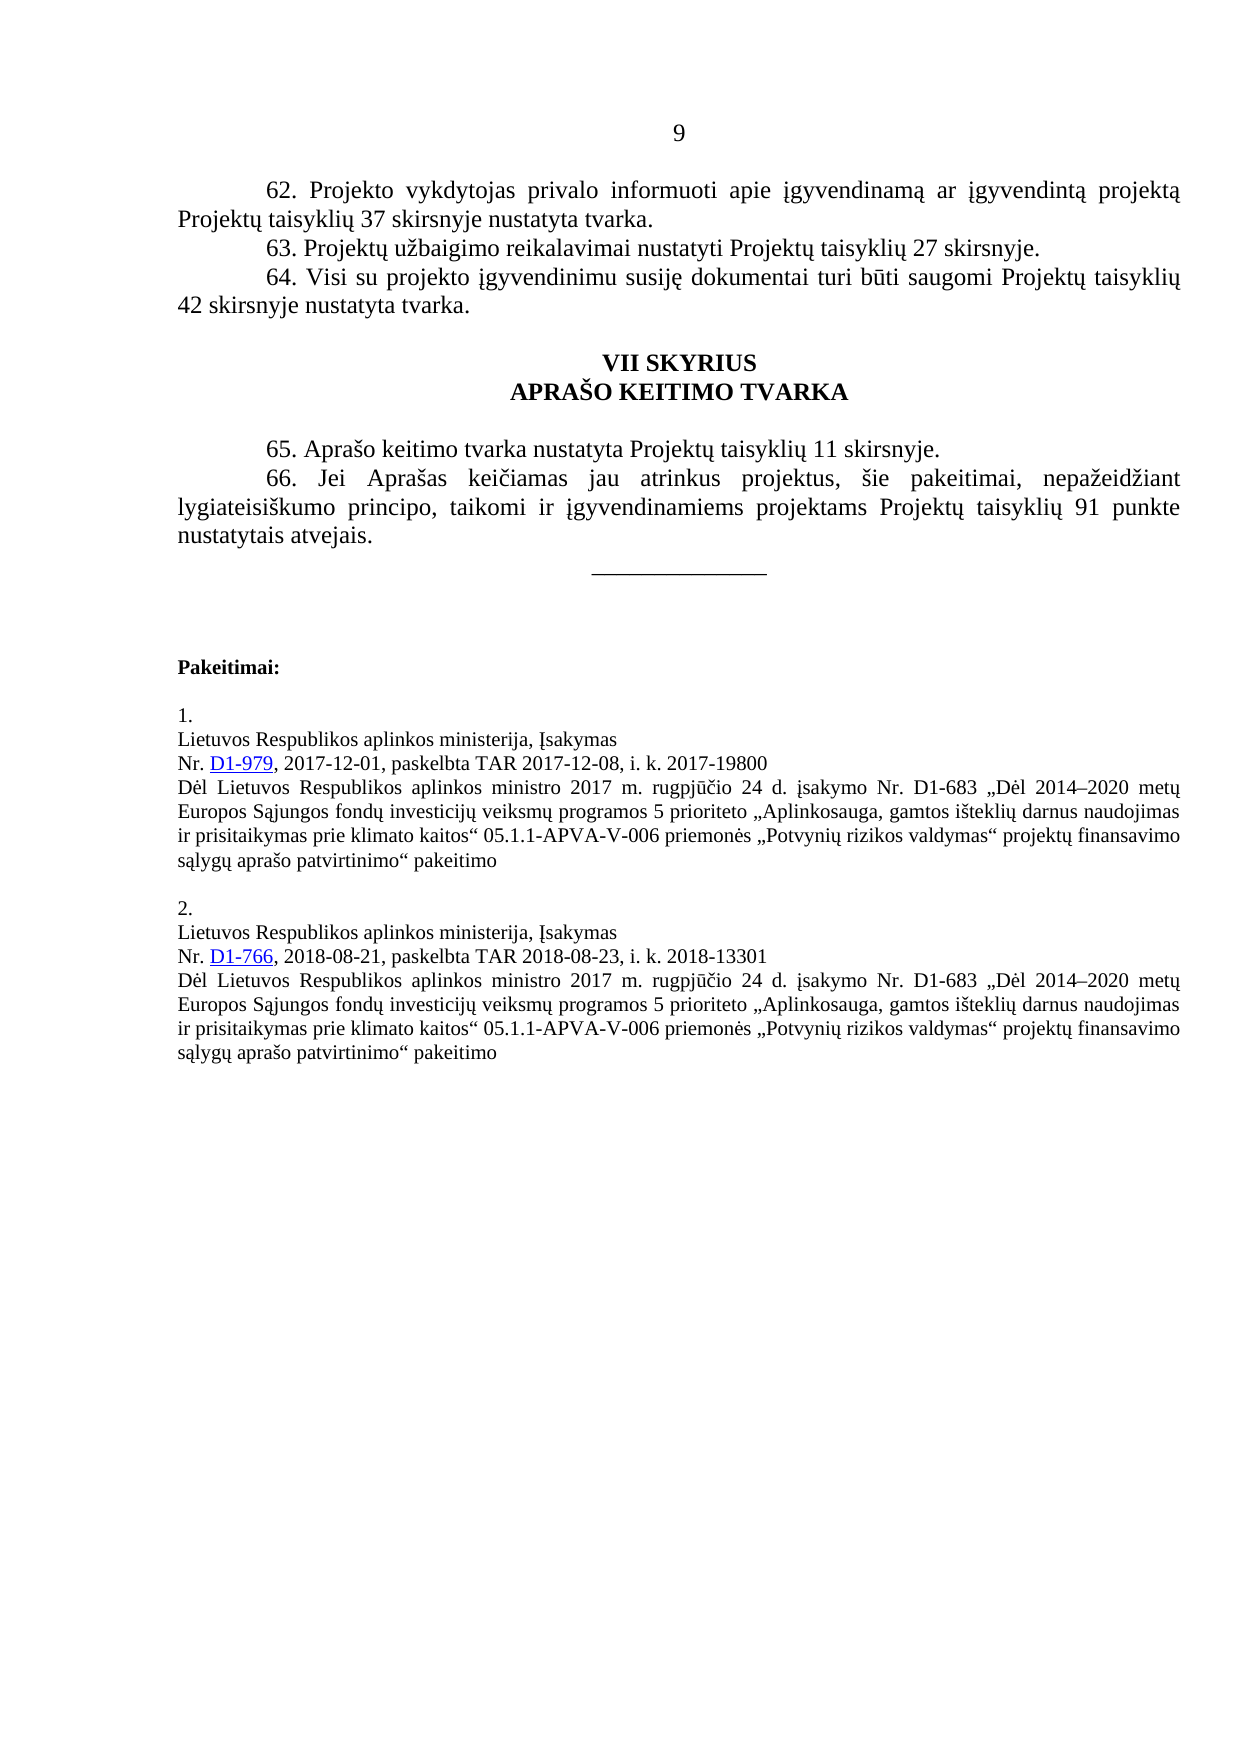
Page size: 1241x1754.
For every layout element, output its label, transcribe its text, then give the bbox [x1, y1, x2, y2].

text Nr. D1-979, 2017-12-01, paskelbta TAR 2017-12-08, i. k. 2017-19800 [177, 751, 1181, 775]
text ______________ [177, 549, 1181, 578]
text Lietuvos Respublikos aplinkos ministerija, Įsakymas [177, 727, 1181, 751]
text 2. [177, 896, 1181, 920]
text Nr. D1-766, 2018-08-21, paskelbta TAR 2018-08-23, i. k. 2018-13301 [177, 944, 1181, 968]
text 64. Visi su projekto įgyvendinimu susiję dokumentai turi būti saugomi Projektų taisyklių 42 skirsnyje nustatyta tvarka. [177, 262, 1181, 319]
text VII SKYRIUS [177, 348, 1181, 377]
text 63. Projektų užbaigimo reikalavimai nustatyti Projektų taisyklių 27 skirsnyje. [177, 233, 1181, 262]
text 65. Aprašo keitimo tvarka nustatyta Projektų taisyklių 11 skirsnyje. [177, 434, 1181, 463]
text Pakeitimai: [177, 655, 1181, 679]
text 62. Projekto vykdytojas privalo informuoti apie įgyvendinamą ar įgyvendintą projektą Projektų taisyklių 37 skirsnyje nustatyta tvarka. [177, 176, 1181, 233]
text 1. [177, 703, 1181, 727]
text Dėl Lietuvos Respublikos aplinkos ministro 2017 m. rugpjūčio 24 d. įsakymo Nr. D1-683 „Dėl 2014–2020 metų Europos Sąjungos fondų investicijų veiksmų programos 5 prioriteto „Aplinkosauga, gamtos išteklių darnus naudojimas ir prisitaikymas prie klimato kaitos“ 05.1.1-APVA-V-006 priemonės „Potvynių rizikos valdymas“ projektų finansavimo sąlygų aprašo patvirtinimo“ pakeitimo [177, 968, 1181, 1064]
text APRAŠO KEITIMO TVARKA [177, 377, 1181, 406]
text 66. Jei Aprašas keičiamas jau atrinkus projektus, šie pakeitimai, nepažeidžiant lygiateisiškumo principo, taikomi ir įgyvendinamiems projektams Projektų taisyklių 91 punkte nustatytais atvejais. [177, 463, 1181, 549]
text Dėl Lietuvos Respublikos aplinkos ministro 2017 m. rugpjūčio 24 d. įsakymo Nr. D1-683 „Dėl 2014–2020 metų Europos Sąjungos fondų investicijų veiksmų programos 5 prioriteto „Aplinkosauga, gamtos išteklių darnus naudojimas ir prisitaikymas prie klimato kaitos“ 05.1.1-APVA-V-006 priemonės „Potvynių rizikos valdymas“ projektų finansavimo sąlygų aprašo patvirtinimo“ pakeitimo [177, 775, 1181, 872]
text Lietuvos Respublikos aplinkos ministerija, Įsakymas [177, 920, 1181, 944]
